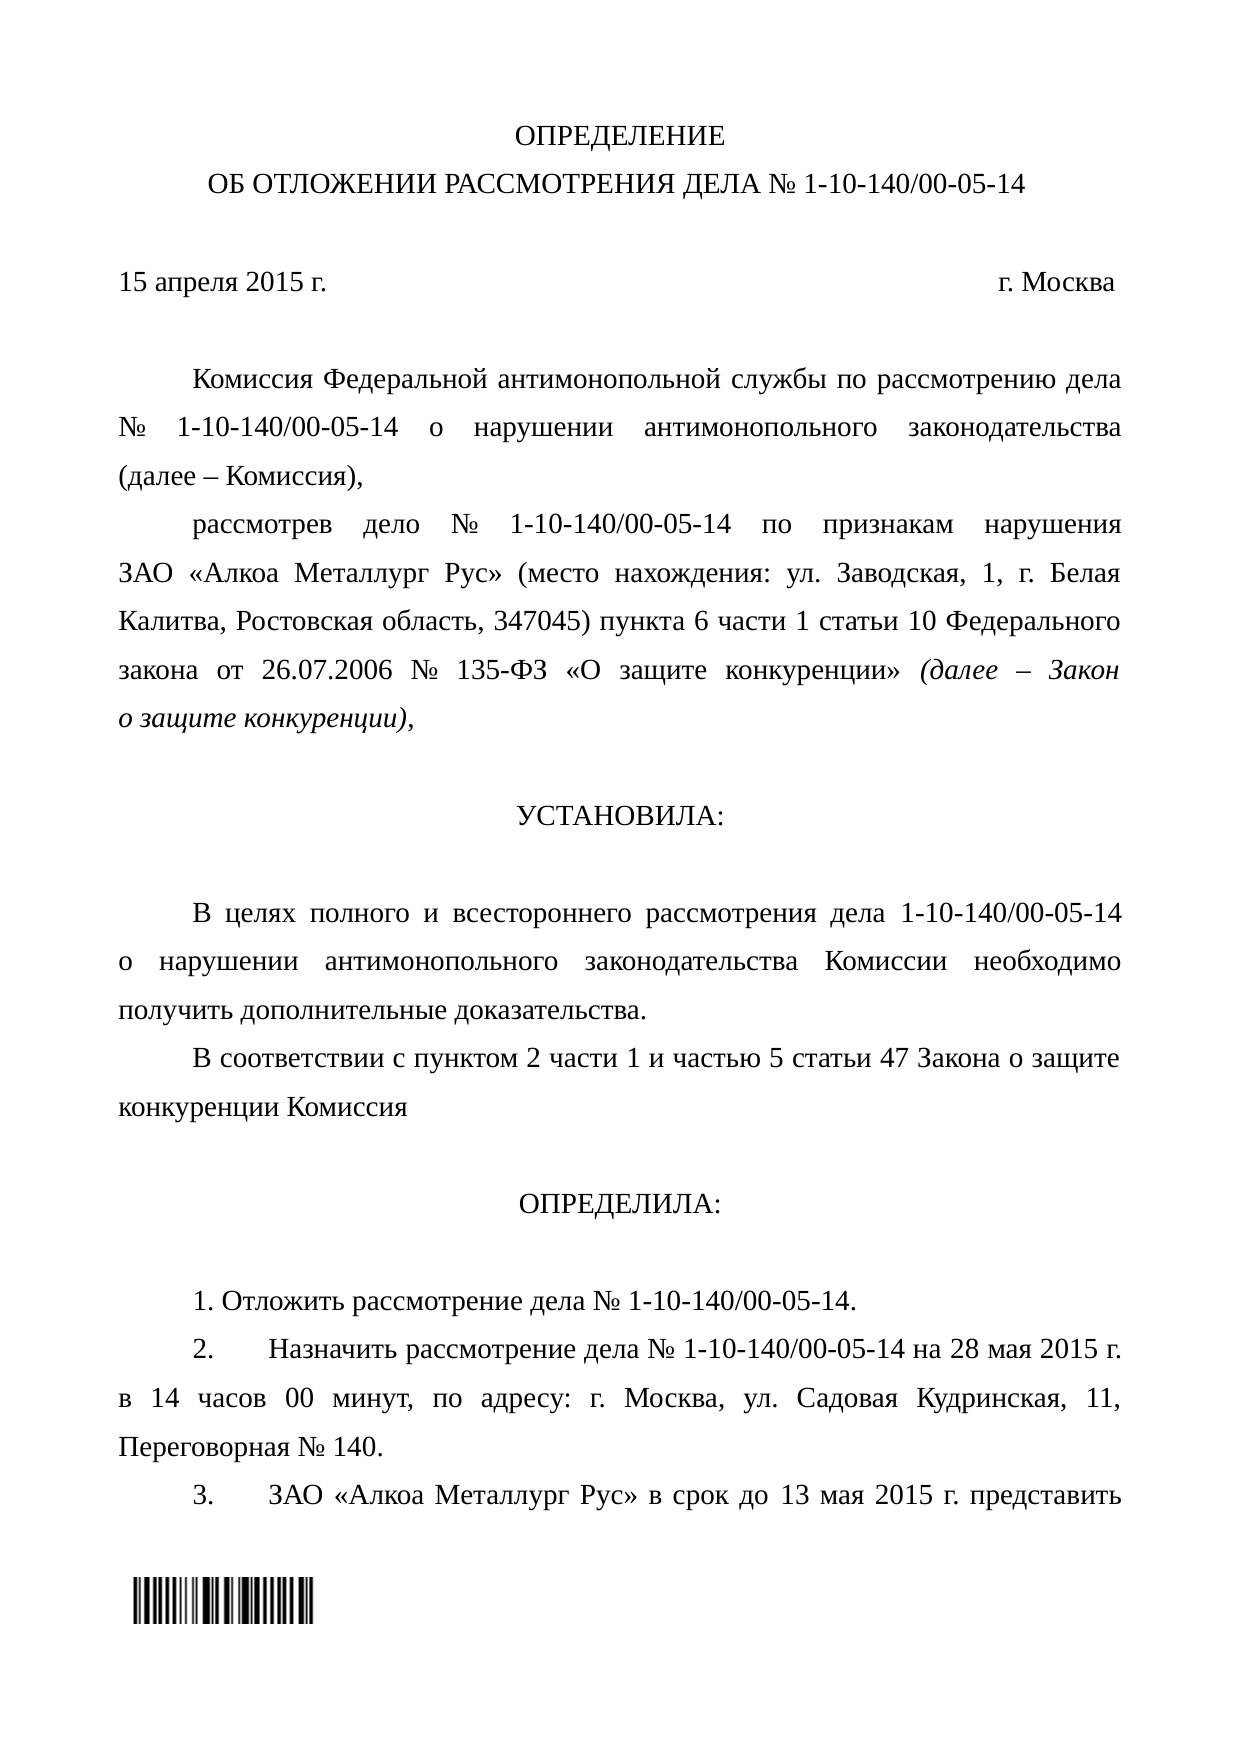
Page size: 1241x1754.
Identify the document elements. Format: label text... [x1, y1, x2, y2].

text Комиссия Федеральной антимонопольной службы по рассмотрению дела № 1-10-140/00-05-14 о нарушении антимонопольного законодательства (далее – Комиссия), [118, 361, 1122, 491]
list Назначить рассмотрение дела № 1-10-140/00-05-14 на 28 мая 2015 г. в 14 часов 00 минут, по адресу: г. Москва, ул. Садовая Кудринская, 11, Переговорная № 140. [118, 1332, 1122, 1462]
text В целях полного и всестороннего рассмотрения дела 1-10-140/00-05-14 о нарушении антимонопольного законодательства Комиссии необходимо получить дополнительные доказательства. [118, 895, 1122, 1025]
text ОБ ОТЛОЖЕНИИ РАССМОТРЕНИЯ ДЕЛА № 1-10-140/00-05-14 [118, 167, 1122, 200]
picture [118, 1577, 331, 1624]
text В соответствии с пунктом 2 части 1 и частью 5 статьи 47 Закона о защите конкуренции Комиссия [118, 1040, 1122, 1122]
text УСТАНОВИЛА: [118, 798, 1122, 831]
text ОПРЕДЕЛЕНИЕ [118, 118, 1122, 152]
text 1. Отложить рассмотрение дела № 1-10-140/00-05-14. [118, 1283, 1122, 1317]
list ЗАО «Алкоа Металлург Рус» в срок до 13 мая 2015 г. представить [118, 1477, 1122, 1511]
text рассмотрев дело № 1-10-140/00-05-14 по признакам нарушения ЗАО «Алкоа Металлург Рус» (место нахождения: ул. Заводская, 1, г. Белая Калитва, Ростовская область, 347045) пункта 6 части 1 статьи 10 Федерального закона от 26.07.2006 № 135-ФЗ «О защите конкуренции» (далее – Закон о защите конкуренции), [118, 506, 1122, 734]
text 15 апреля 2015 г. г. Москва [118, 264, 1122, 297]
text ОПРЕДЕЛИЛА: [118, 1186, 1122, 1219]
